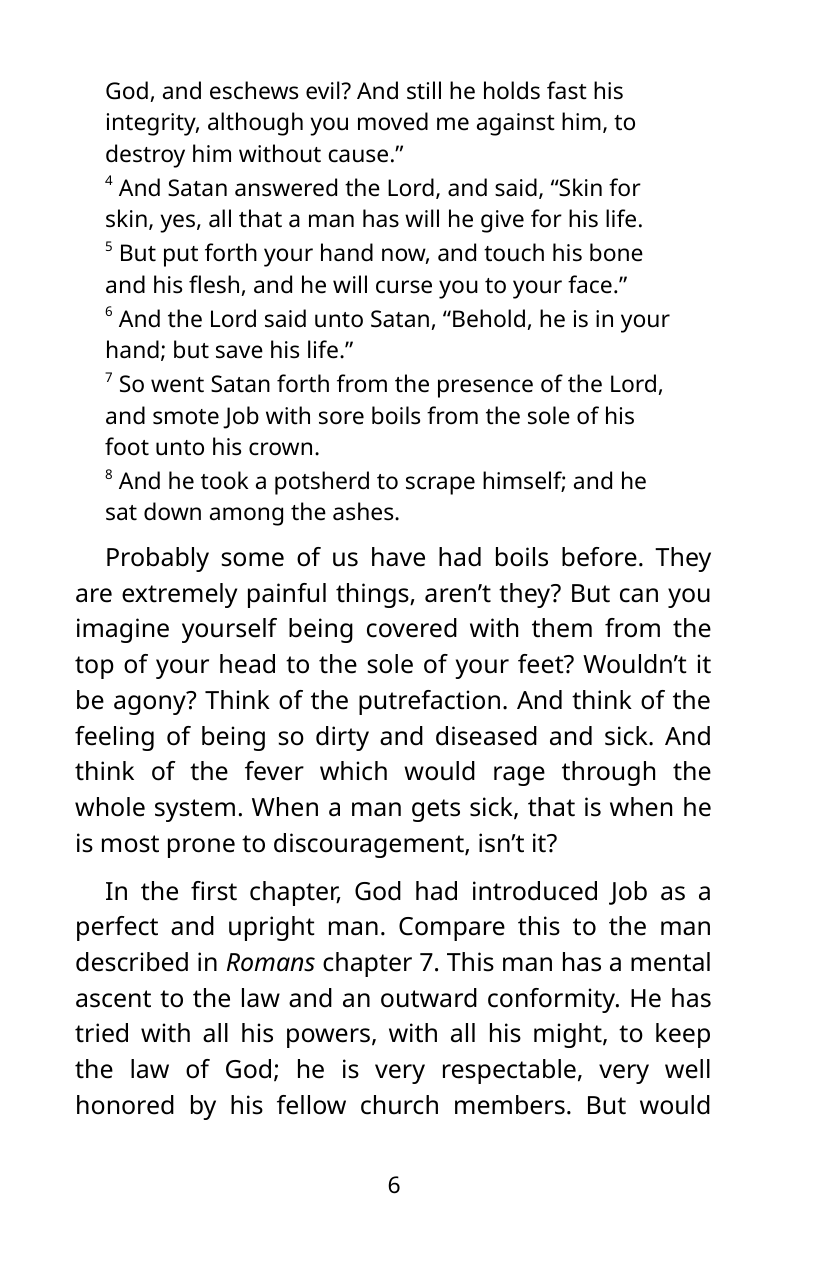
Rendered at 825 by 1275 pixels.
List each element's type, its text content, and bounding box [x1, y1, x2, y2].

text Probably some of us have had boils before. They are extremely painful things, aren’t they? But can you imagine yourself being covered with them from the top of your head to the sole of your feet? Wouldn’t it be agony? Think of the putrefaction. And think of the feeling of being so dirty and diseased and sick. And think of the fever which would rage through the whole system. When a man gets sick, that is when he is most prone to discouragement, isn’t it? [75, 539, 712, 859]
text 8 And he took a potsherd to scrape himself; and he sat down among the ashes. [105, 465, 682, 528]
text In the first chapter, God had introduced Job as a perfect and upright man. Compare this to the man described in Romans chapter 7. This man has a mental ascent to the law and an outward conformity. He has tried with all his powers, with all his might, to keep the law of God; he is very respectable, very well honored by his fellow church members. But would [75, 873, 712, 1122]
text 5 But put forth your hand now, and touch his bone and his flesh, and he will curse you to your face.” [105, 237, 682, 300]
text 7 So went Satan forth from the presence of the Lord, and smote Job with sore boils from the sole of his foot unto his crown. [105, 368, 682, 462]
text 4 And Satan answered the Lord, and said, “Skin for skin, yes, all that a man has will he give for his life. [105, 172, 682, 234]
text 6 And the Lord said unto Satan, “Behold, he is in your hand; but save his life.” [105, 303, 682, 365]
text God, and eschews evil? And still he holds fast his integrity, although you moved me against him, to destroy him without cause.” [105, 75, 682, 169]
